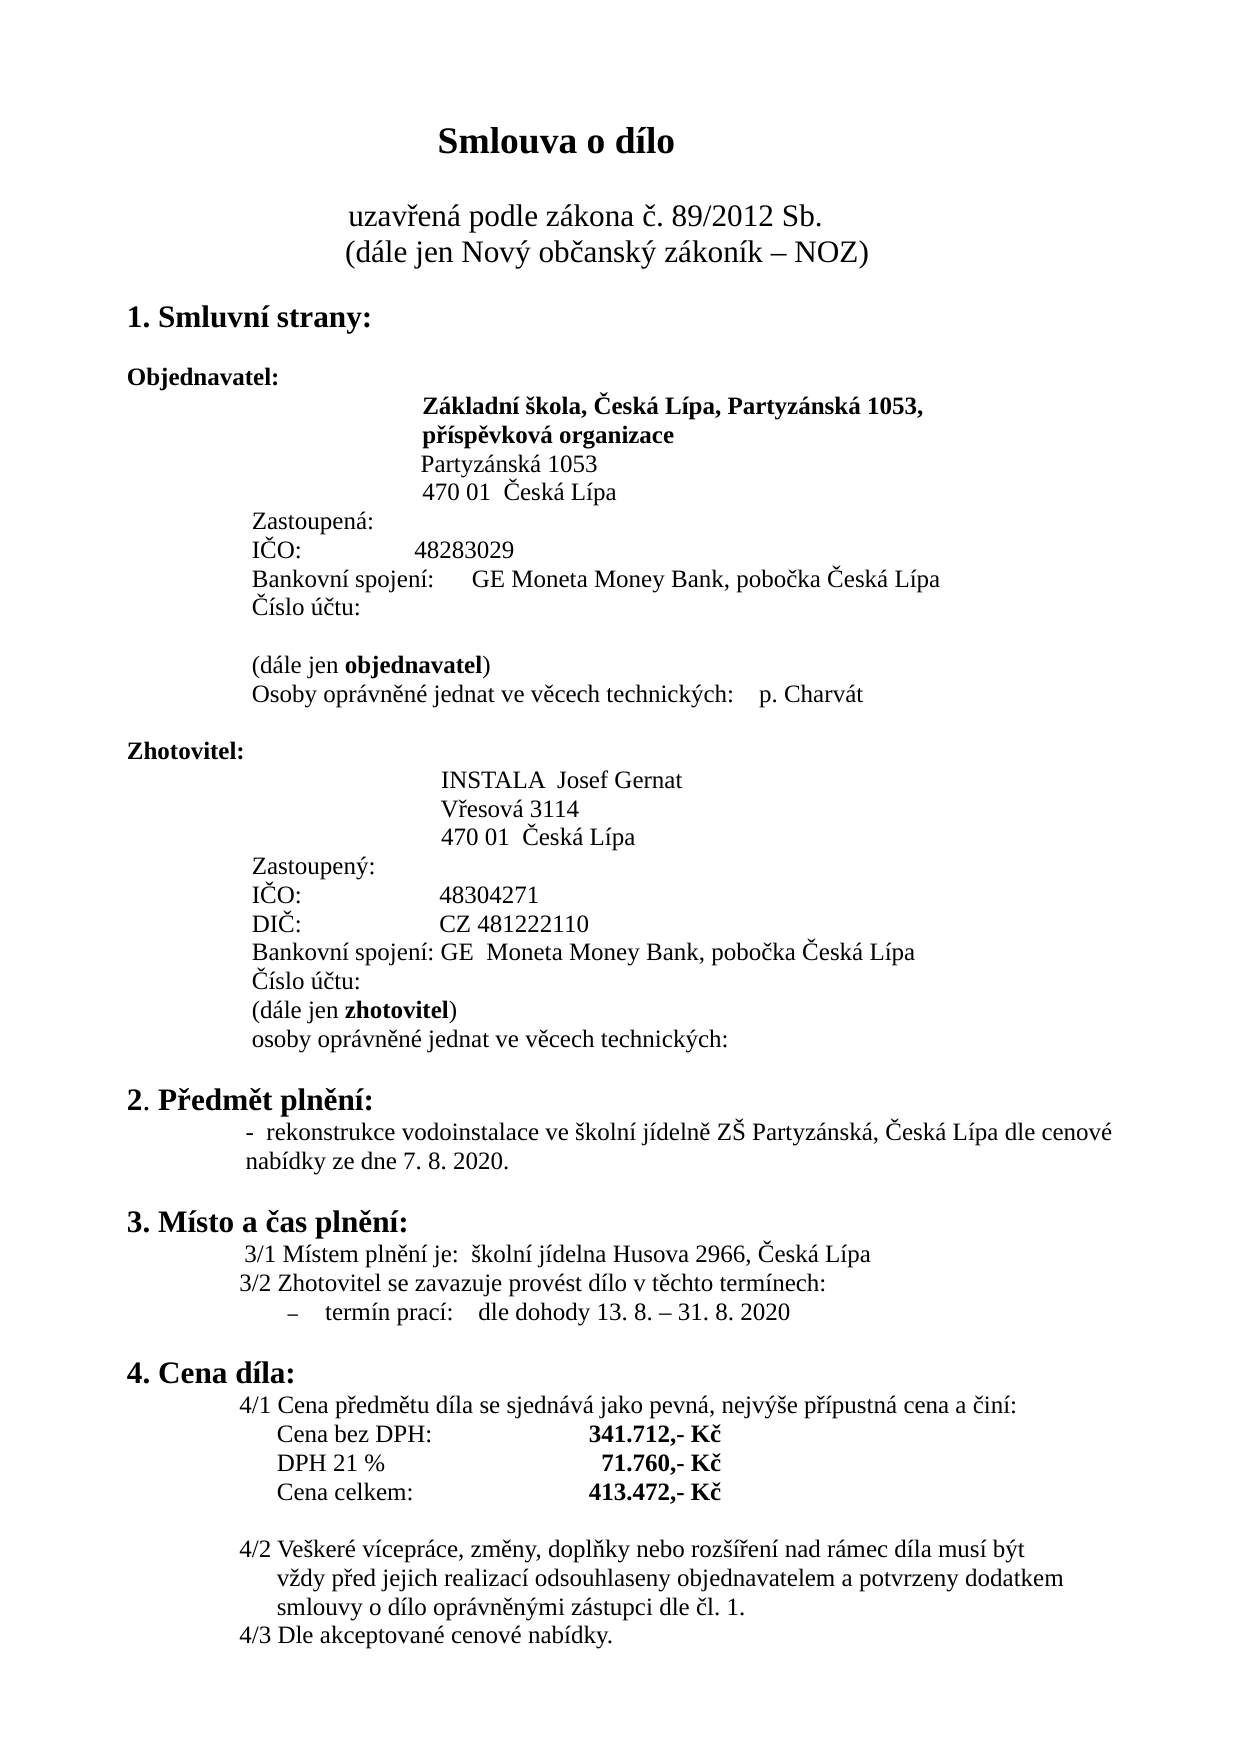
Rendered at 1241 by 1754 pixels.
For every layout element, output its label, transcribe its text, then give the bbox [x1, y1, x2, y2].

text (dále jen objednavatel) [127, 650, 1122, 679]
text Partyzánská 1053 [127, 449, 1122, 477]
text (dále jen Nový občanský zákoník – NOZ) [127, 233, 1122, 269]
text příspěvková organizace [127, 420, 1122, 449]
text 470 01 Česká Lípa [127, 822, 1122, 851]
text 1. Smluvní strany: [127, 298, 1122, 334]
text Cena celkem: 413.472,- Kč [127, 1477, 1122, 1505]
text - rekonstrukce vodoinstalace ve školní jídelně ZŠ Partyzánská, Česká Lípa dle cenové nabídky ze dne 7. 8. 2020. [245, 1117, 1122, 1175]
text 4/1 Cena předmětu díla se sjednává jako pevná, nejvýše přípustná cena a činí: [127, 1390, 1122, 1419]
text Osoby oprávněné jednat ve věcech technických: p. Charvát [127, 679, 1122, 707]
text osoby oprávněné jednat ve věcech technických: [127, 1024, 1122, 1052]
text Smlouva o dílo [127, 118, 1122, 161]
text DPH 21 % 71.760,- Kč [127, 1448, 1122, 1477]
text Číslo účtu: [127, 966, 1122, 995]
text 2. Předmět plnění: [127, 1081, 1122, 1117]
text Zhotovitel: [127, 736, 1122, 765]
text Objednavatel: [127, 362, 1122, 391]
text 3. Místo a čas plnění: [127, 1203, 1122, 1239]
text 4/3 Dle akceptované cenové nabídky. [127, 1620, 1122, 1649]
text smlouvy o dílo oprávněnými zástupci dle čl. 1. [127, 1592, 1122, 1620]
text vždy před jejich realizací odsouhlaseny objednavatelem a potvrzeny dodatkem [127, 1563, 1122, 1592]
text Bankovní spojení: GE Moneta Money Bank, pobočka Česká Lípa [127, 937, 1122, 966]
text 4. Cena díla: [127, 1354, 1122, 1390]
text Bankovní spojení: GE Moneta Money Bank, pobočka Česká Lípa [127, 564, 1122, 592]
text 470 01 Česká Lípa [127, 477, 1122, 506]
text Vřesová 3114 [127, 794, 1122, 822]
text uzavřená podle zákona č. 89/2012 Sb. [127, 197, 1122, 233]
list termín prací: dle dohody 13. 8. – 31. 8. 2020 [287, 1297, 1122, 1326]
text DIČ: CZ 481222110 [127, 909, 1122, 937]
text IČO: 48304271 [127, 880, 1122, 909]
text 3/2 Zhotovitel se zavazuje provést dílo v těchto termínech: [127, 1268, 1122, 1297]
text IČO: 48283029 [127, 535, 1122, 564]
text 4/2 Veškeré vícepráce, změny, doplňky nebo rozšíření nad rámec díla musí být [127, 1534, 1122, 1563]
text Číslo účtu: [127, 592, 1122, 621]
text Cena bez DPH: 341.712,- Kč [127, 1419, 1122, 1448]
text 3/1 Místem plnění je: školní jídelna Husova 2966, Česká Lípa [127, 1239, 1122, 1268]
text Zastoupená: [127, 506, 1122, 535]
text Zastoupený: [127, 851, 1122, 880]
text Základní škola, Česká Lípa, Partyzánská 1053, [127, 391, 1122, 420]
text INSTALA Josef Gernat [127, 765, 1122, 794]
text (dále jen zhotovitel) [127, 995, 1122, 1024]
